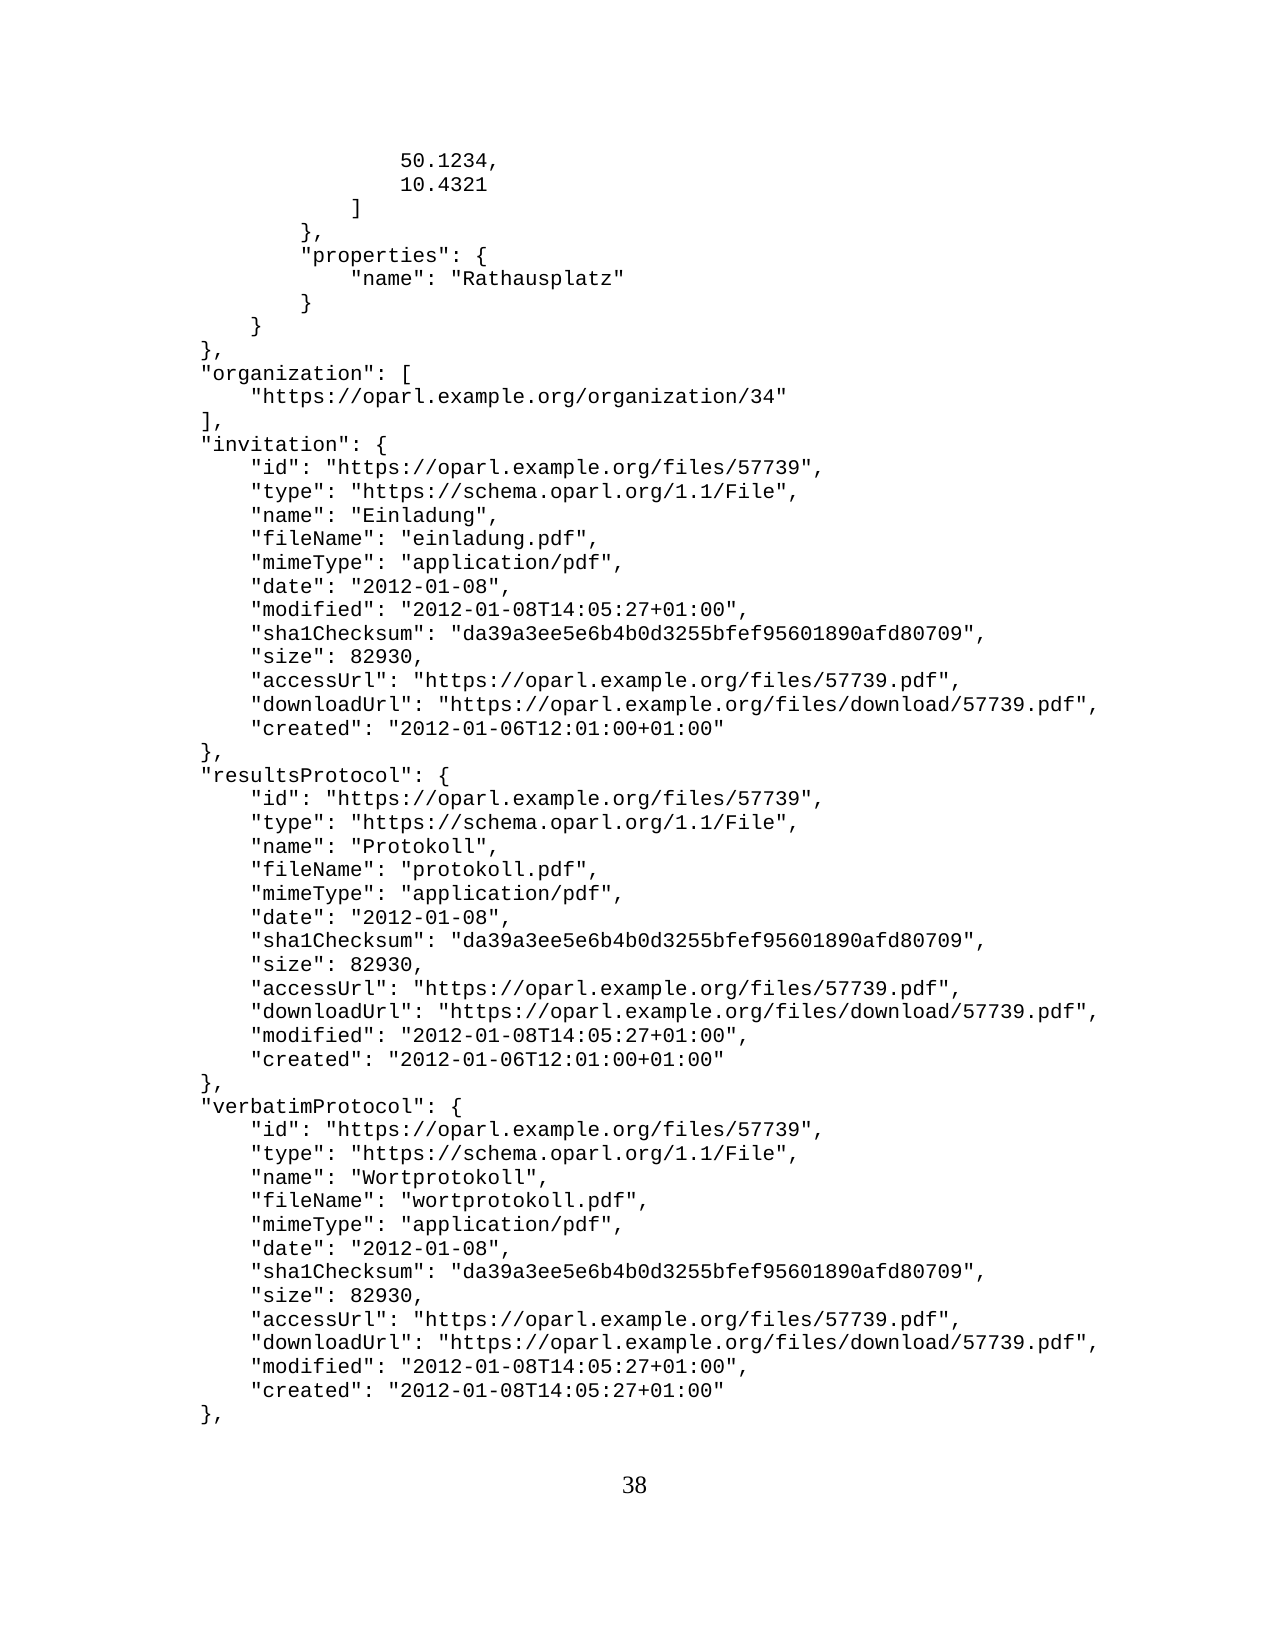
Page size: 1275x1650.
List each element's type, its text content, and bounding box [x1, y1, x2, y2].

text "date": "2012-01-08", [150, 576, 1125, 599]
text "downloadUrl": "https://oparl.example.org/files/download/57739.pdf", [150, 1332, 1125, 1356]
text "modified": "2012-01-08T14:05:27+01:00", [150, 1025, 1125, 1048]
text "modified": "2012-01-08T14:05:27+01:00", [150, 1356, 1125, 1379]
text "id": "https://oparl.example.org/files/57739", [150, 1119, 1125, 1143]
text "type": "https://schema.oparl.org/1.1/File", [150, 1143, 1125, 1167]
text "invitation": { [150, 434, 1125, 457]
text "https://oparl.example.org/organization/34" [150, 386, 1125, 410]
text "date": "2012-01-08", [150, 1238, 1125, 1261]
text "mimeType": "application/pdf", [150, 1214, 1125, 1238]
text }, [150, 1072, 1125, 1096]
text ] [150, 197, 1125, 221]
text "created": "2012-01-06T12:01:00+01:00" [150, 1048, 1125, 1072]
text "size": 82930, [150, 647, 1125, 670]
text "id": "https://oparl.example.org/files/57739", [150, 788, 1125, 812]
text "sha1Checksum": "da39a3ee5e6b4b0d3255bfef95601890afd80709", [150, 930, 1125, 954]
text "accessUrl": "https://oparl.example.org/files/57739.pdf", [150, 670, 1125, 694]
text "modified": "2012-01-08T14:05:27+01:00", [150, 599, 1125, 623]
text "fileName": "einladung.pdf", [150, 528, 1125, 552]
text "verbatimProtocol": { [150, 1096, 1125, 1119]
text "created": "2012-01-08T14:05:27+01:00" [150, 1379, 1125, 1403]
text }, [150, 339, 1125, 363]
text "resultsProtocol": { [150, 765, 1125, 788]
text "created": "2012-01-06T12:01:00+01:00" [150, 717, 1125, 741]
text "sha1Checksum": "da39a3ee5e6b4b0d3255bfef95601890afd80709", [150, 623, 1125, 647]
text }, [150, 1403, 1125, 1427]
text "fileName": "wortprotokoll.pdf", [150, 1190, 1125, 1214]
text "mimeType": "application/pdf", [150, 552, 1125, 576]
text "downloadUrl": "https://oparl.example.org/files/download/57739.pdf", [150, 1001, 1125, 1025]
text "name": "Einladung", [150, 505, 1125, 528]
text ], [150, 410, 1125, 434]
text }, [150, 741, 1125, 765]
text 10.4321 [150, 174, 1125, 197]
text "name": "Rathausplatz" [150, 268, 1125, 292]
text "properties": { [150, 244, 1125, 268]
text 50.1234, [150, 150, 1125, 174]
text "type": "https://schema.oparl.org/1.1/File", [150, 481, 1125, 505]
text } [150, 292, 1125, 316]
text }, [150, 221, 1125, 244]
text "name": "Protokoll", [150, 836, 1125, 859]
text "id": "https://oparl.example.org/files/57739", [150, 457, 1125, 481]
text "mimeType": "application/pdf", [150, 883, 1125, 907]
text "name": "Wortprotokoll", [150, 1167, 1125, 1190]
text "size": 82930, [150, 1285, 1125, 1309]
text } [150, 316, 1125, 339]
text "organization": [ [150, 363, 1125, 386]
text "accessUrl": "https://oparl.example.org/files/57739.pdf", [150, 1309, 1125, 1332]
text "type": "https://schema.oparl.org/1.1/File", [150, 812, 1125, 836]
text "sha1Checksum": "da39a3ee5e6b4b0d3255bfef95601890afd80709", [150, 1261, 1125, 1285]
text "accessUrl": "https://oparl.example.org/files/57739.pdf", [150, 978, 1125, 1001]
text "downloadUrl": "https://oparl.example.org/files/download/57739.pdf", [150, 694, 1125, 717]
text "date": "2012-01-08", [150, 907, 1125, 930]
text "size": 82930, [150, 954, 1125, 978]
text "fileName": "protokoll.pdf", [150, 859, 1125, 883]
